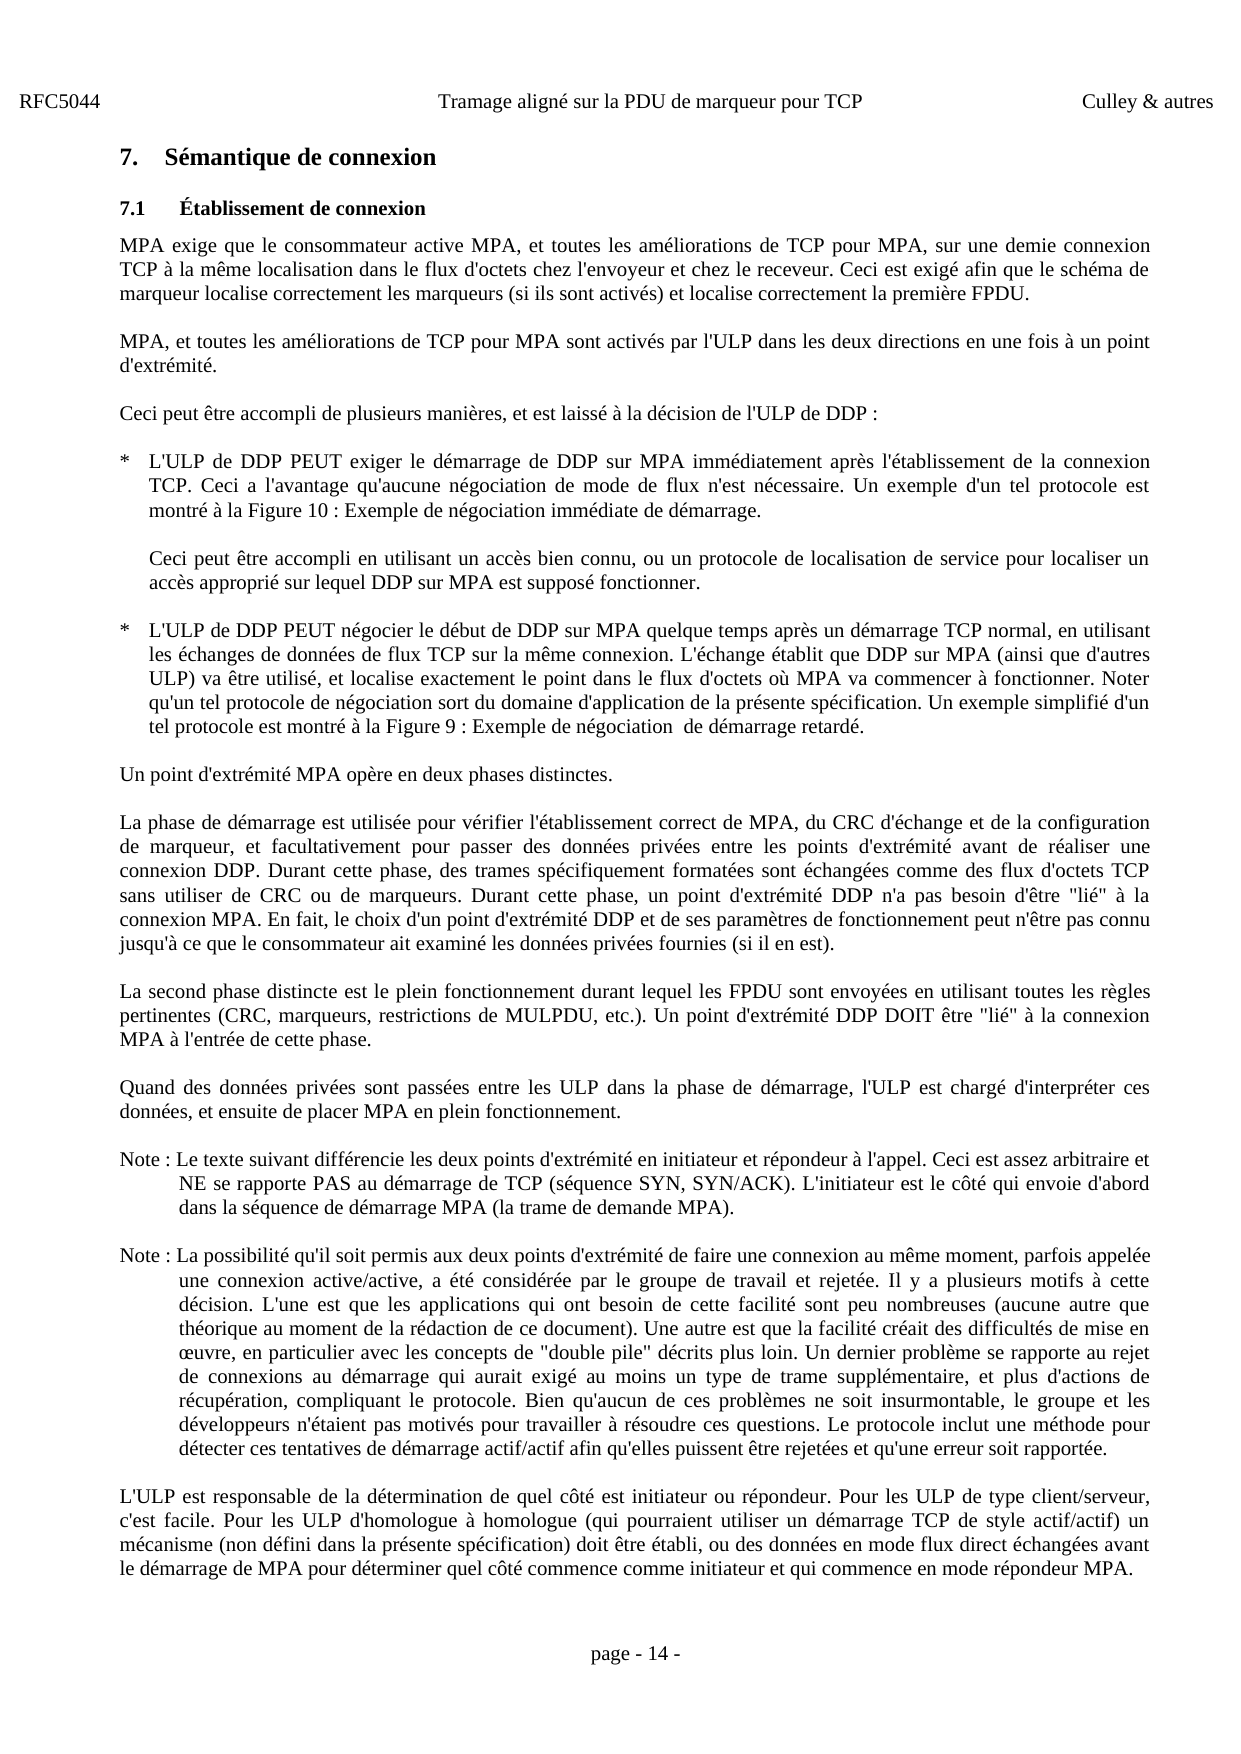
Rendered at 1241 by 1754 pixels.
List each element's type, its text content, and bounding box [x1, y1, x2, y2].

text MPA exige que le consommateur active MPA, et toutes les améliorations de TCP pour MPA, sur une demie connexion TCP à la même localisation dans le flux d'octets chez l'envoyeur et chez le receveur. Ceci est exigé afin que le schéma de marqueur localise correctement les marqueurs (si ils sont activés) et localise correctement la première FPDU. [119, 233, 1152, 305]
text Un point d'extrémité MPA opère en deux phases distinctes. [119, 762, 1152, 786]
text Ceci peut être accompli en utilisant un accès bien connu, ou un protocole de localisation de service pour localiser un accès approprié sur lequel DDP sur MPA est supposé fonctionner. [149, 546, 1152, 594]
text La phase de démarrage est utilisée pour vérifier l'établissement correct de MPA, du CRC d'échange et de la configuration de marqueur, et facultativement pour passer des données privées entre les points d'extrémité avant de réaliser une connexion DDP. Durant cette phase, des trames spécifiquement formatées sont échangées comme des flux d'octets TCP sans utiliser de CRC ou de marqueurs. Durant cette phase, un point d'extrémité DDP n'a pas besoin d'être "lié" à la connexion MPA. En fait, le choix d'un point d'extrémité DDP et de ses paramètres de fonctionnement peut n'être pas connu jusqu'à ce que le consommateur ait examiné les données privées fournies (si il en est). [119, 810, 1152, 955]
text Quand des données privées sont passées entre les ULP dans la phase de démarrage, l'ULP est chargé d'interpréter ces données, et ensuite de placer MPA en plein fonctionnement. [119, 1075, 1152, 1123]
text MPA, et toutes les améliorations de TCP pour MPA sont activés par l'ULP dans les deux directions en une fois à un point d'extrémité. [119, 329, 1152, 377]
text * L'ULP de DDP PEUT négocier le début de DDP sur MPA quelque temps après un démarrage TCP normal, en utilisant les échanges de données de flux TCP sur la même connexion. L'échange établit que DDP sur MPA (ainsi que d'autres ULP) va être utilisé, et localise exactement le point dans le flux d'octets où MPA va commencer à fonctionner. Noter qu'un tel protocole de négociation sort du domaine d'application de la présente spécification. Un exemple simplifié d'un tel protocole est montré à la Figure 9 : Exemple de négociation de démarrage retardé. [119, 618, 1152, 738]
text L'ULP est responsable de la détermination de quel côté est initiateur ou répondeur. Pour les ULP de type client/serveur, c'est facile. Pour les ULP d'homologue à homologue (qui pourraient utiliser un démarrage TCP de style actif/actif) un mécanisme (non défini dans la présente spécification) doit être établi, ou des données en mode flux direct échangées avant le démarrage de MPA pour déterminer quel côté commence comme initiateur et qui commence en mode répondeur MPA. [119, 1484, 1152, 1580]
subtitle 7. Sémantique de connexion [119, 142, 1152, 171]
subtitle 7.1 Établissement de connexion [119, 196, 1152, 220]
text * L'ULP de DDP PEUT exiger le démarrage de DDP sur MPA immédiatement après l'établissement de la connexion TCP. Ceci a l'avantage qu'aucune négociation de mode de flux n'est nécessaire. Un exemple d'un tel protocole est montré à la Figure 10 : Exemple de négociation immédiate de démarrage. [119, 449, 1152, 522]
text Note : Le texte suivant différencie les deux points d'extrémité en initiateur et répondeur à l'appel. Ceci est assez arbitraire et NE se rapporte PAS au démarrage de TCP (séquence SYN, SYN/ACK). L'initiateur est le côté qui envoie d'abord dans la séquence de démarrage MPA (la trame de demande MPA). [119, 1147, 1152, 1219]
text La second phase distincte est le plein fonctionnement durant lequel les FPDU sont envoyées en utilisant toutes les règles pertinentes (CRC, marqueurs, restrictions de MULPDU, etc.). Un point d'extrémité DDP DOIT être "lié" à la connexion MPA à l'entrée de cette phase. [119, 979, 1152, 1051]
text Ceci peut être accompli de plusieurs manières, et est laissé à la décision de l'ULP de DDP : [119, 401, 1152, 425]
text Note : La possibilité qu'il soit permis aux deux points d'extrémité de faire une connexion au même moment, parfois appelée une connexion active/active, a été considérée par le groupe de travail et rejetée. Il y a plusieurs motifs à cette décision. L'une est que les applications qui ont besoin de cette facilité sont peu nombreuses (aucune autre que théorique au moment de la rédaction de ce document). Une autre est que la facilité créait des difficultés de mise en œuvre, en particulier avec les concepts de "double pile" décrits plus loin. Un dernier problème se rapporte au rejet de connexions au démarrage qui aurait exigé au moins un type de trame supplémentaire, et plus d'actions de récupération, compliquant le protocole. Bien qu'aucun de ces problèmes ne soit insurmontable, le groupe et les développeurs n'étaient pas motivés pour travailler à résoudre ces questions. Le protocole inclut une méthode pour détecter ces tentatives de démarrage actif/actif afin qu'elles puissent être rejetées et qu'une erreur soit rapportée. [119, 1243, 1152, 1460]
